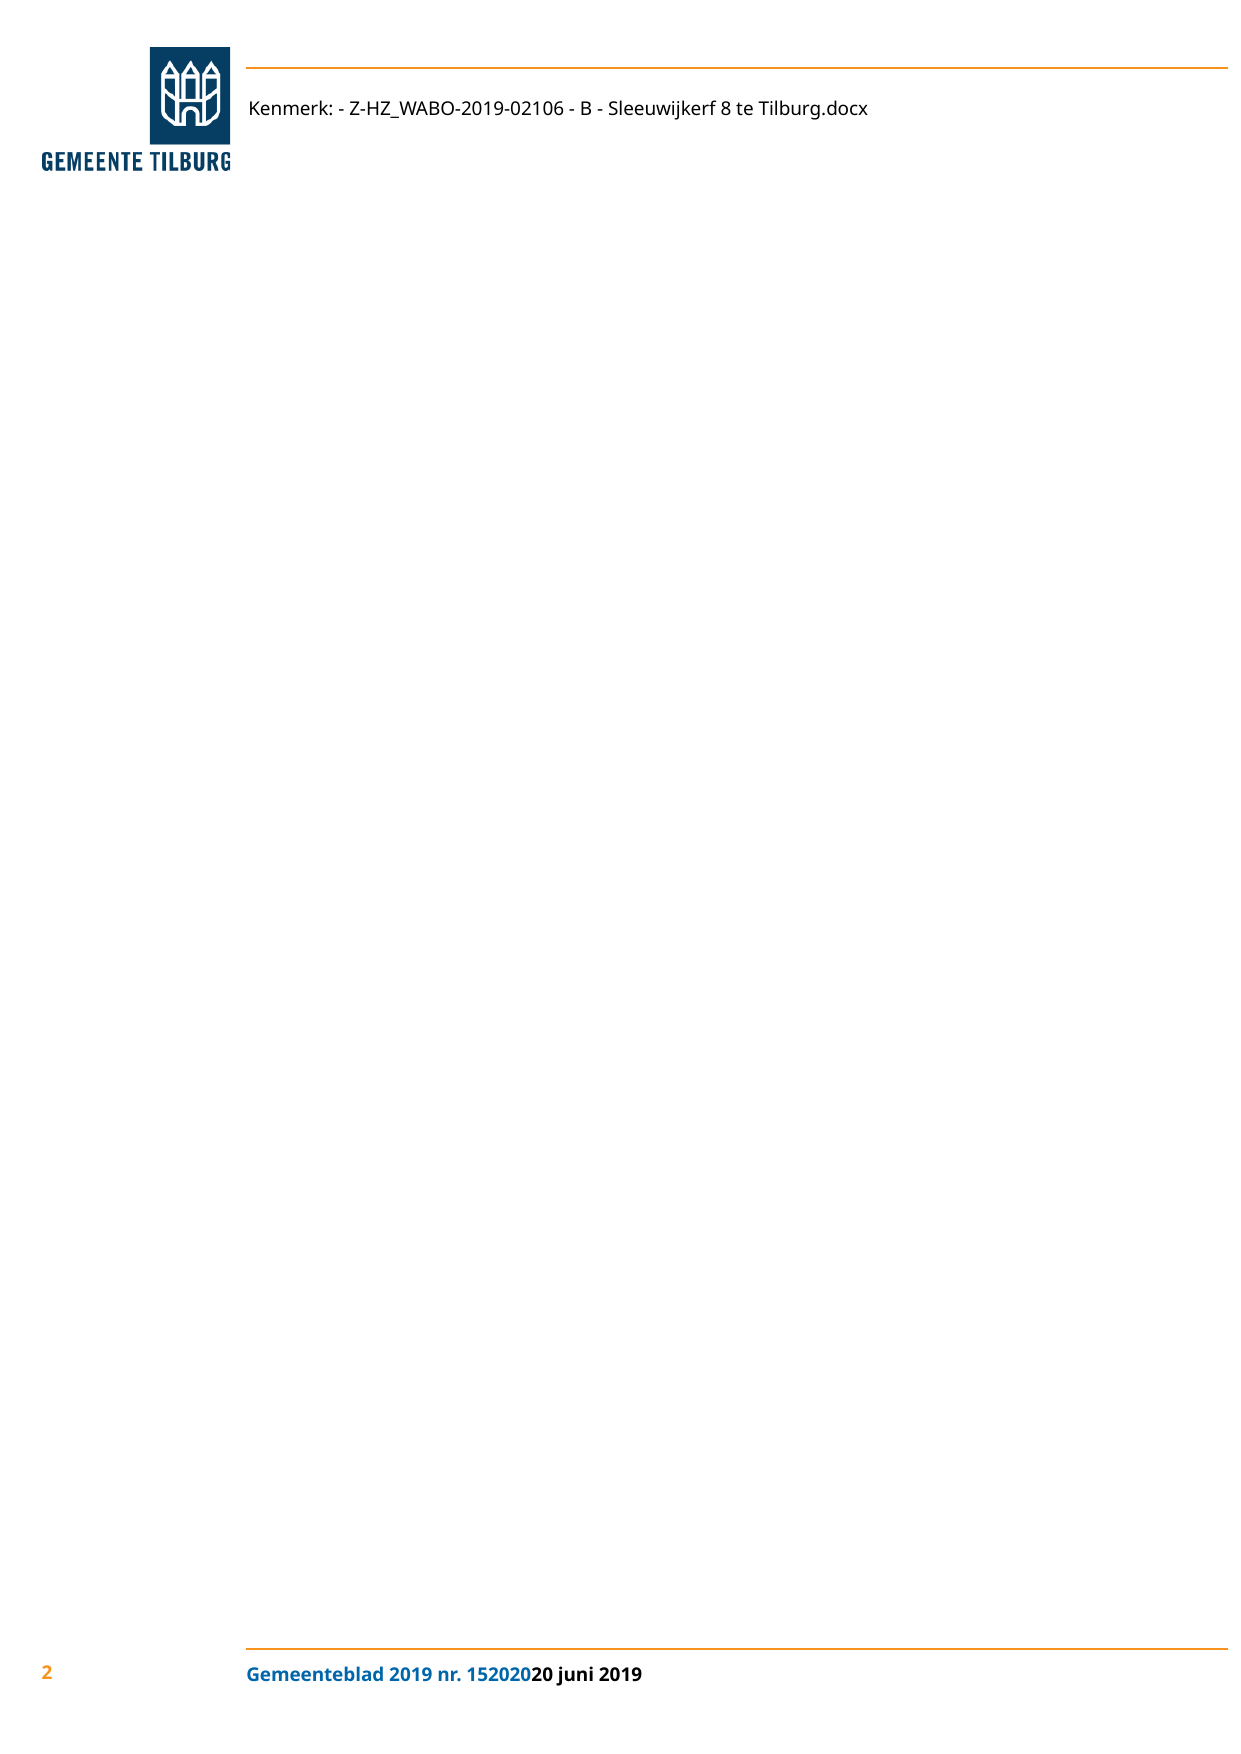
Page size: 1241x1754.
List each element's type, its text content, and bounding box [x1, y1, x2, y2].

text Kenmerk: - Z-HZ_WABO-2019-02106 - B - Sleeuwijkerf 8 te Tilburg.docx [248, 95, 1152, 121]
picture [41, 47, 231, 172]
